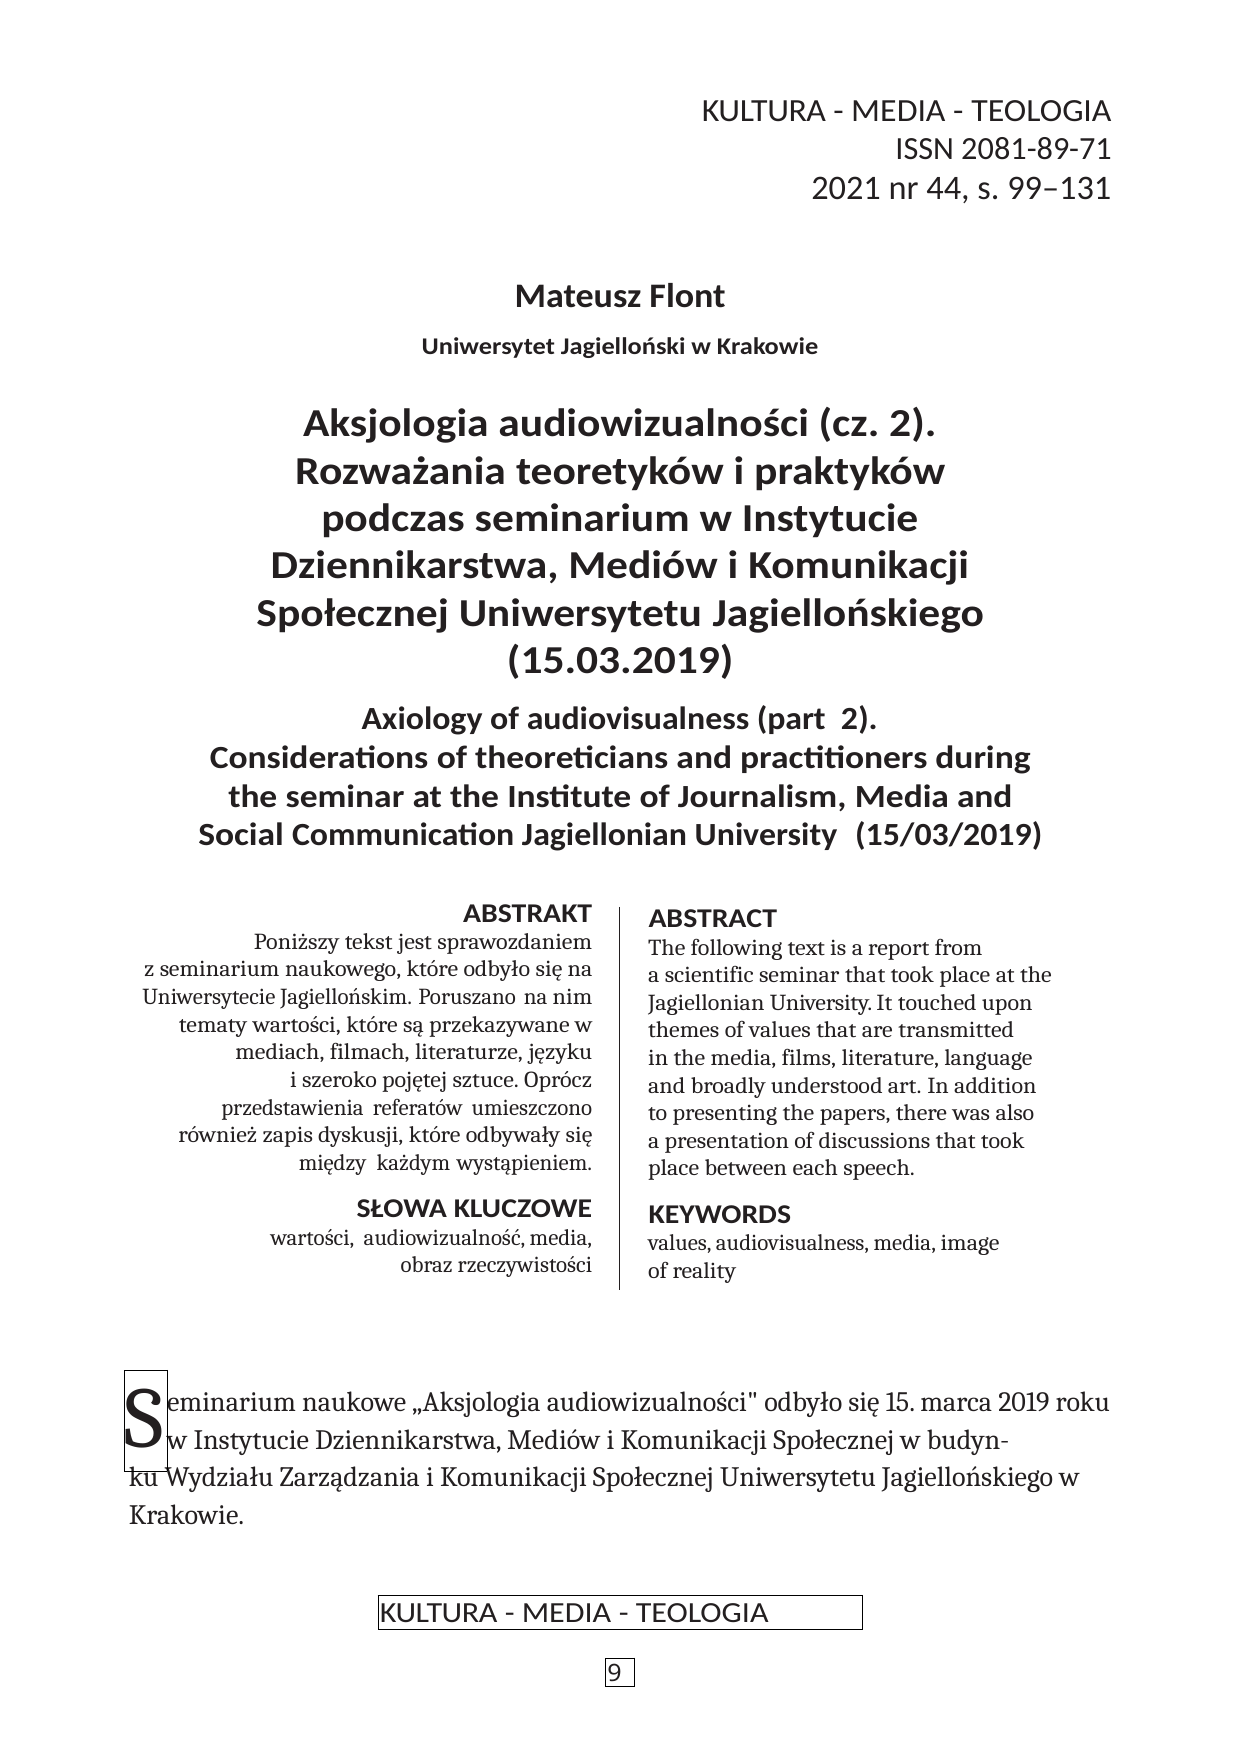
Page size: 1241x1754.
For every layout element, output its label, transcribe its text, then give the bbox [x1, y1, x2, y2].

text Poniższy tekst jest sprawozdaniem z seminarium naukowego, które odbyło się na Uniwersytecie Jagiellońskim. Poruszano na nim tematy wartości, które są przekazywane w mediach, filmach, literaturze, języku [133, 929, 592, 1065]
text Considerations of theoreticians and practitioners during the seminar at the Institute of Journalism, Media and Social Communication Jagiellonian University (15/03/2019) [197, 738, 1043, 854]
text eminarium naukowe „Aksjologia audiowizualności" odbyło się 15. marca 2019 roku w Instytucie Dziennikarstwa, Mediów i Komunikacji Społecznej w budyn- [168, 1386, 1116, 1456]
text ISSN 2081-89-71 [112, 129, 1112, 167]
text a scientific seminar that took place at the Jagiellonian University. It touched upon themes of values that are transmitted [648, 962, 1060, 1043]
text S [125, 1371, 167, 1469]
text ABSTRAKT [112, 896, 592, 929]
text Uniwersytet Jagielloński w Krakowie [224, 331, 1016, 360]
text i szeroko pojętej sztuce. Oprócz przedstawienia referatów umieszczono również zapis dyskusji, które odbywały się między każdym wystąpieniem. [165, 1067, 592, 1176]
text Mateusz Flont [224, 274, 1016, 316]
text Rozważania teoretyków i praktyków podczas seminarium w Instytucie Dziennikarstwa, Mediów i Komunikacji Społecznej Uniwersytetu Jagiellońskiego (15.03.2019) [225, 447, 1016, 684]
text The following text is a report from [648, 934, 1123, 961]
text in the media, films, literature, language and broadly understood art. In addition to presenting the papers, there was also a presentation of discussions that took place between each speech. [648, 1045, 1048, 1182]
text wartości, audiowizualność, media, [112, 1224, 592, 1251]
subtitle KULTURA - MEDIA - TEOLOGIA [112, 90, 1111, 129]
text Aksjologia audiowizualności (cz. 2). [224, 398, 1016, 446]
text ku Wydziału Zarządzania i Komunikacji Społecznej Uniwersytetu Jagiellońskiego w Krakowie. [128, 1461, 1116, 1531]
text obraz rzeczywistości [112, 1252, 592, 1279]
text values, audiovisualness, media, image of reality [648, 1230, 1012, 1284]
text ABSTRACT [648, 902, 1123, 934]
text SŁOWA KLUCZOWE [112, 1192, 592, 1224]
text Axiology of audiovisualness (part 2). [224, 698, 1016, 738]
text KEYWORDS [648, 1197, 1123, 1230]
text 2021 nr 44, s. 99–131 [112, 167, 1112, 208]
